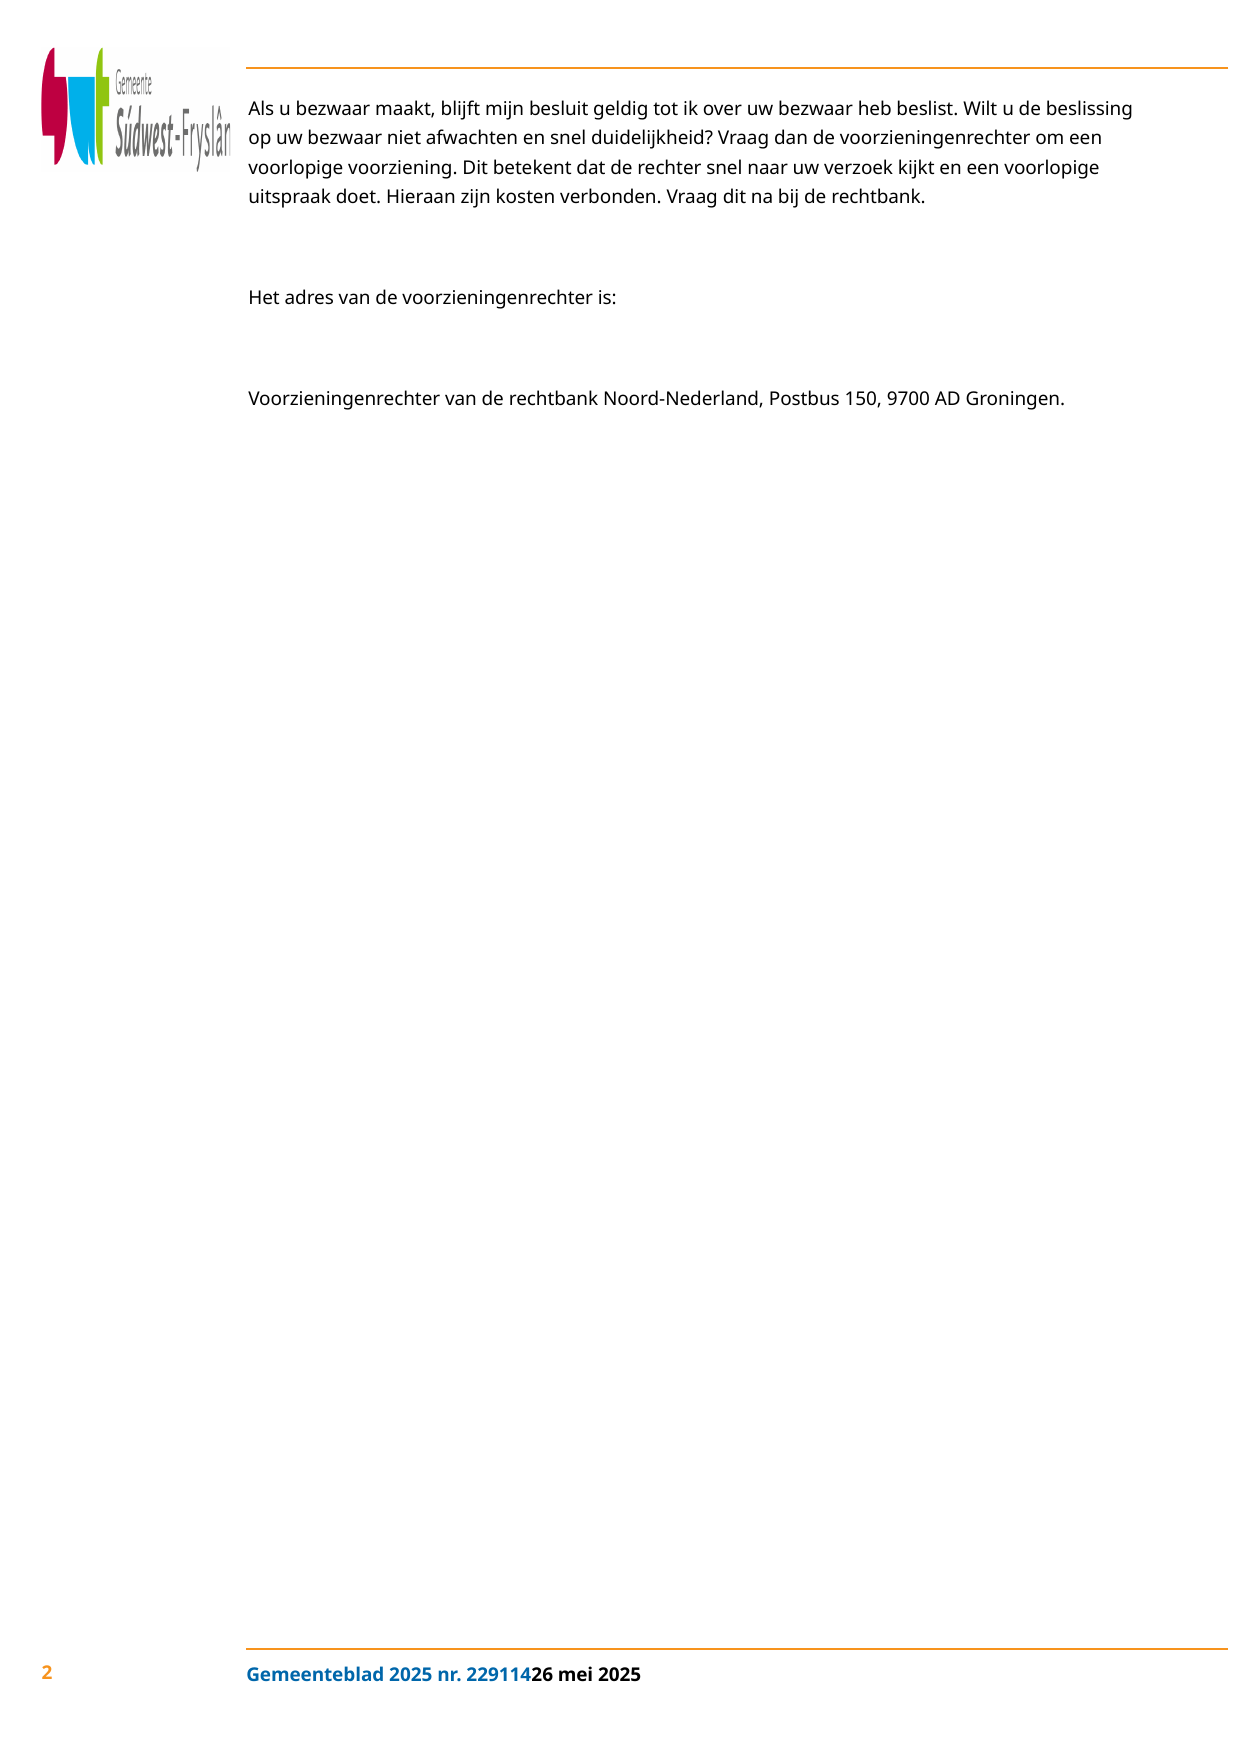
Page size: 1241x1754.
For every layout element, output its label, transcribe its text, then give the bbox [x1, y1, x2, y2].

text Het adres van de voorzieningenrechter is: [248, 284, 1152, 310]
picture [41, 47, 231, 172]
text Voorzieningenrechter van de rechtbank Noord-Nederland, Postbus 150, 9700 AD Groningen. [248, 385, 1152, 411]
text Als u bezwaar maakt, blijft mijn besluit geldig tot ik over uw bezwaar heb beslist. Wilt u de beslissing op uw bezwaar niet afwachten en snel duidelijkheid? Vraag dan de voorzieningenrechter om een voorlopige voorziening. Dit betekent dat de rechter snel naar uw verzoek kijkt en een voorlopige uitspraak doet. Hieraan zijn kosten verbonden. Vraag dit na bij de rechtbank. [248, 95, 1152, 209]
